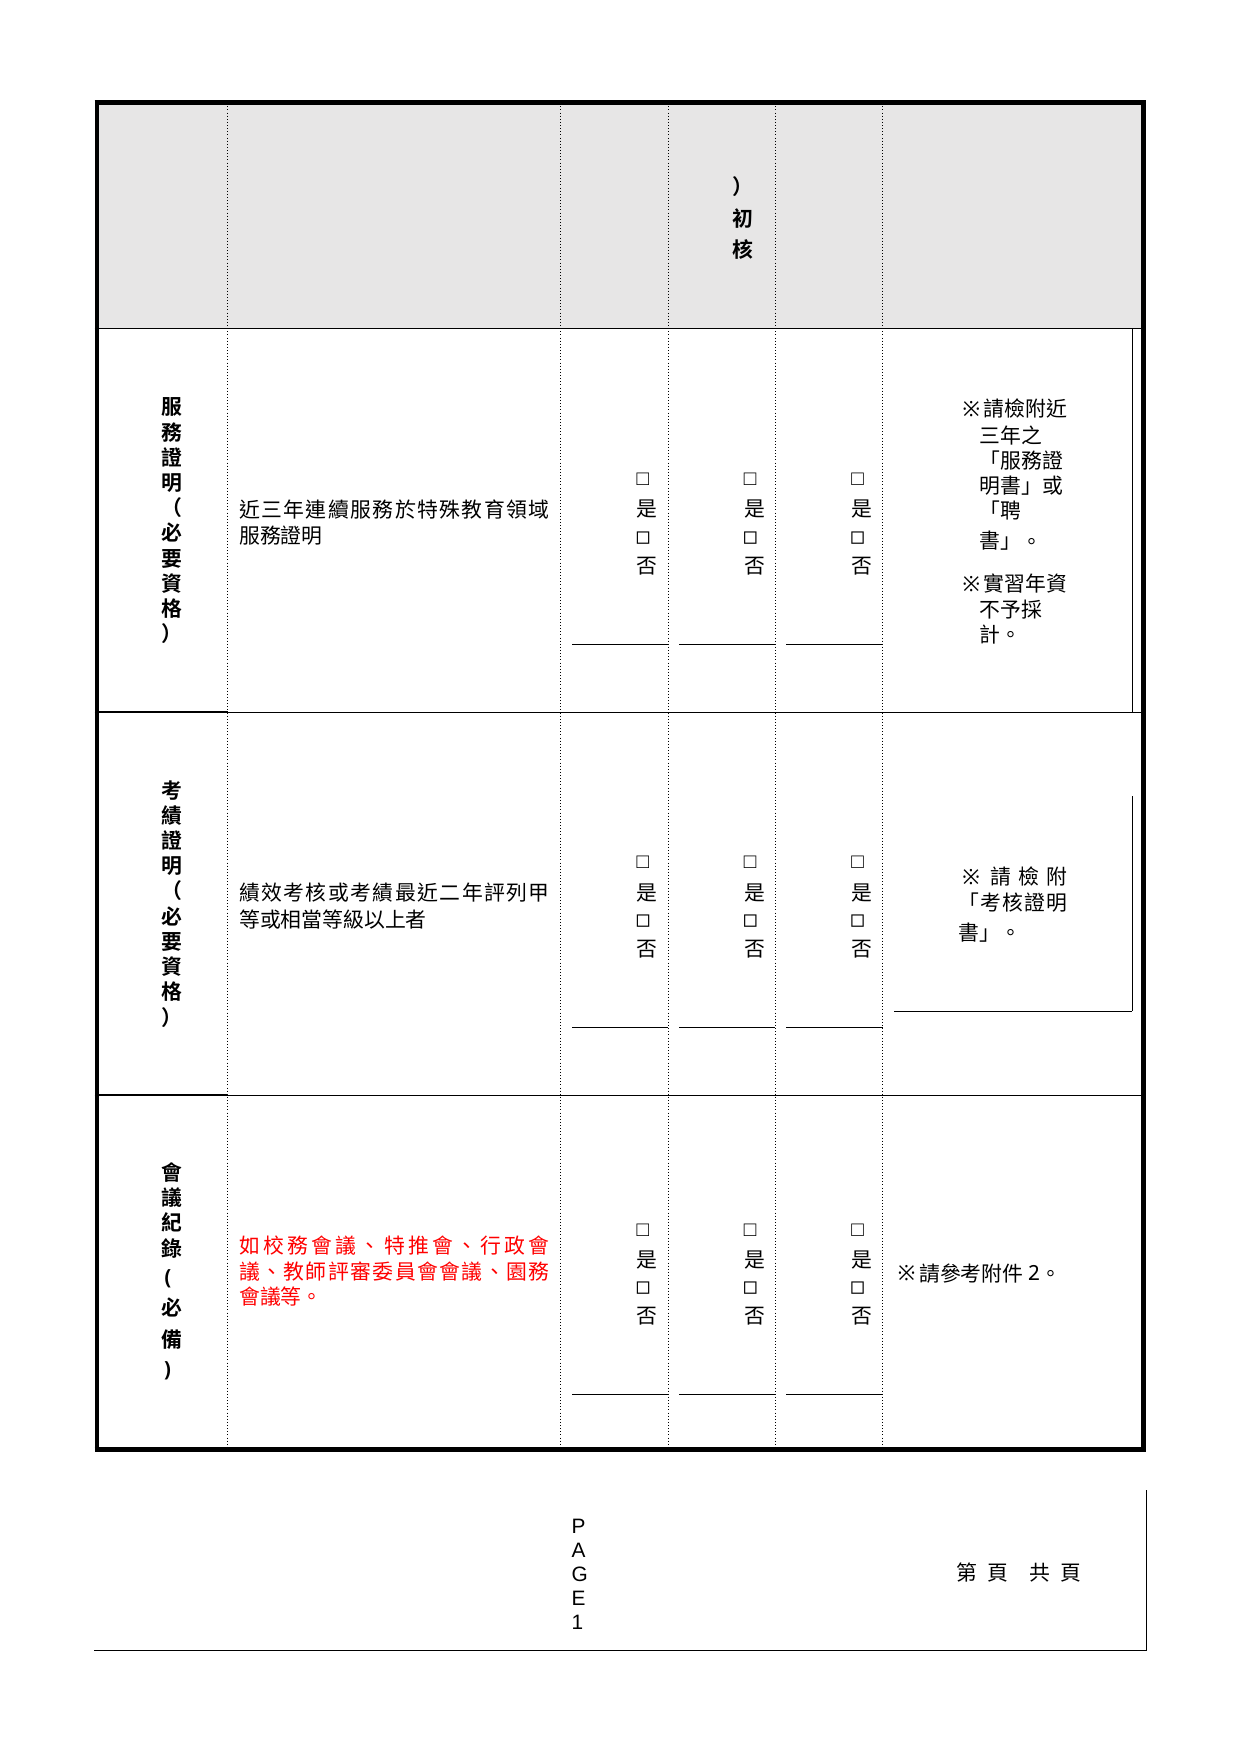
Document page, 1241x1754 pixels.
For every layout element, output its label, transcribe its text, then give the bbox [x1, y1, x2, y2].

table_cell □是□否 [668, 713, 775, 1094]
table_cell [1133, 329, 1141, 712]
table_cell [561, 105, 668, 328]
table_cell ※請參考附件2。 [883, 1096, 1141, 1447]
table_cell 服務證明 （必要資格） [99, 329, 228, 711]
table_cell ） 初核 [668, 105, 775, 328]
table_cell 如校務會議、特推會、行政會議、教師評審委員會會議、園務會議等。 [228, 1096, 561, 1447]
table_cell □是□否 [668, 1096, 775, 1447]
table_cell 近三年連續服務於特殊教育領域服務證明 [228, 329, 561, 712]
table_cell [99, 105, 228, 328]
table_cell [883, 105, 1141, 328]
table_cell □是□否 [561, 329, 668, 712]
table_cell □是□否 [775, 1096, 883, 1447]
table_cell ※請檢附「考核證明書」。 [883, 713, 1141, 1094]
table_cell [228, 105, 561, 328]
table_cell [775, 105, 883, 328]
table_cell □是□否 [668, 329, 775, 712]
table_cell □是□否 [561, 713, 668, 1094]
table_cell □是□否 [775, 713, 883, 1094]
table_cell 考績證明 （必要資格） [99, 713, 228, 1094]
table_cell □是□否 [775, 329, 883, 712]
table_cell □是□否 [561, 1096, 668, 1447]
table_cell ※請檢附近三年之「服務證明書」或「聘書」。 ※實習年資不予採計。 [883, 329, 1132, 712]
table_cell 會議紀錄 (必備) [99, 1096, 228, 1447]
table_cell 績效考核或考績最近二年評列甲等或相當等級以上者 [228, 713, 561, 1094]
